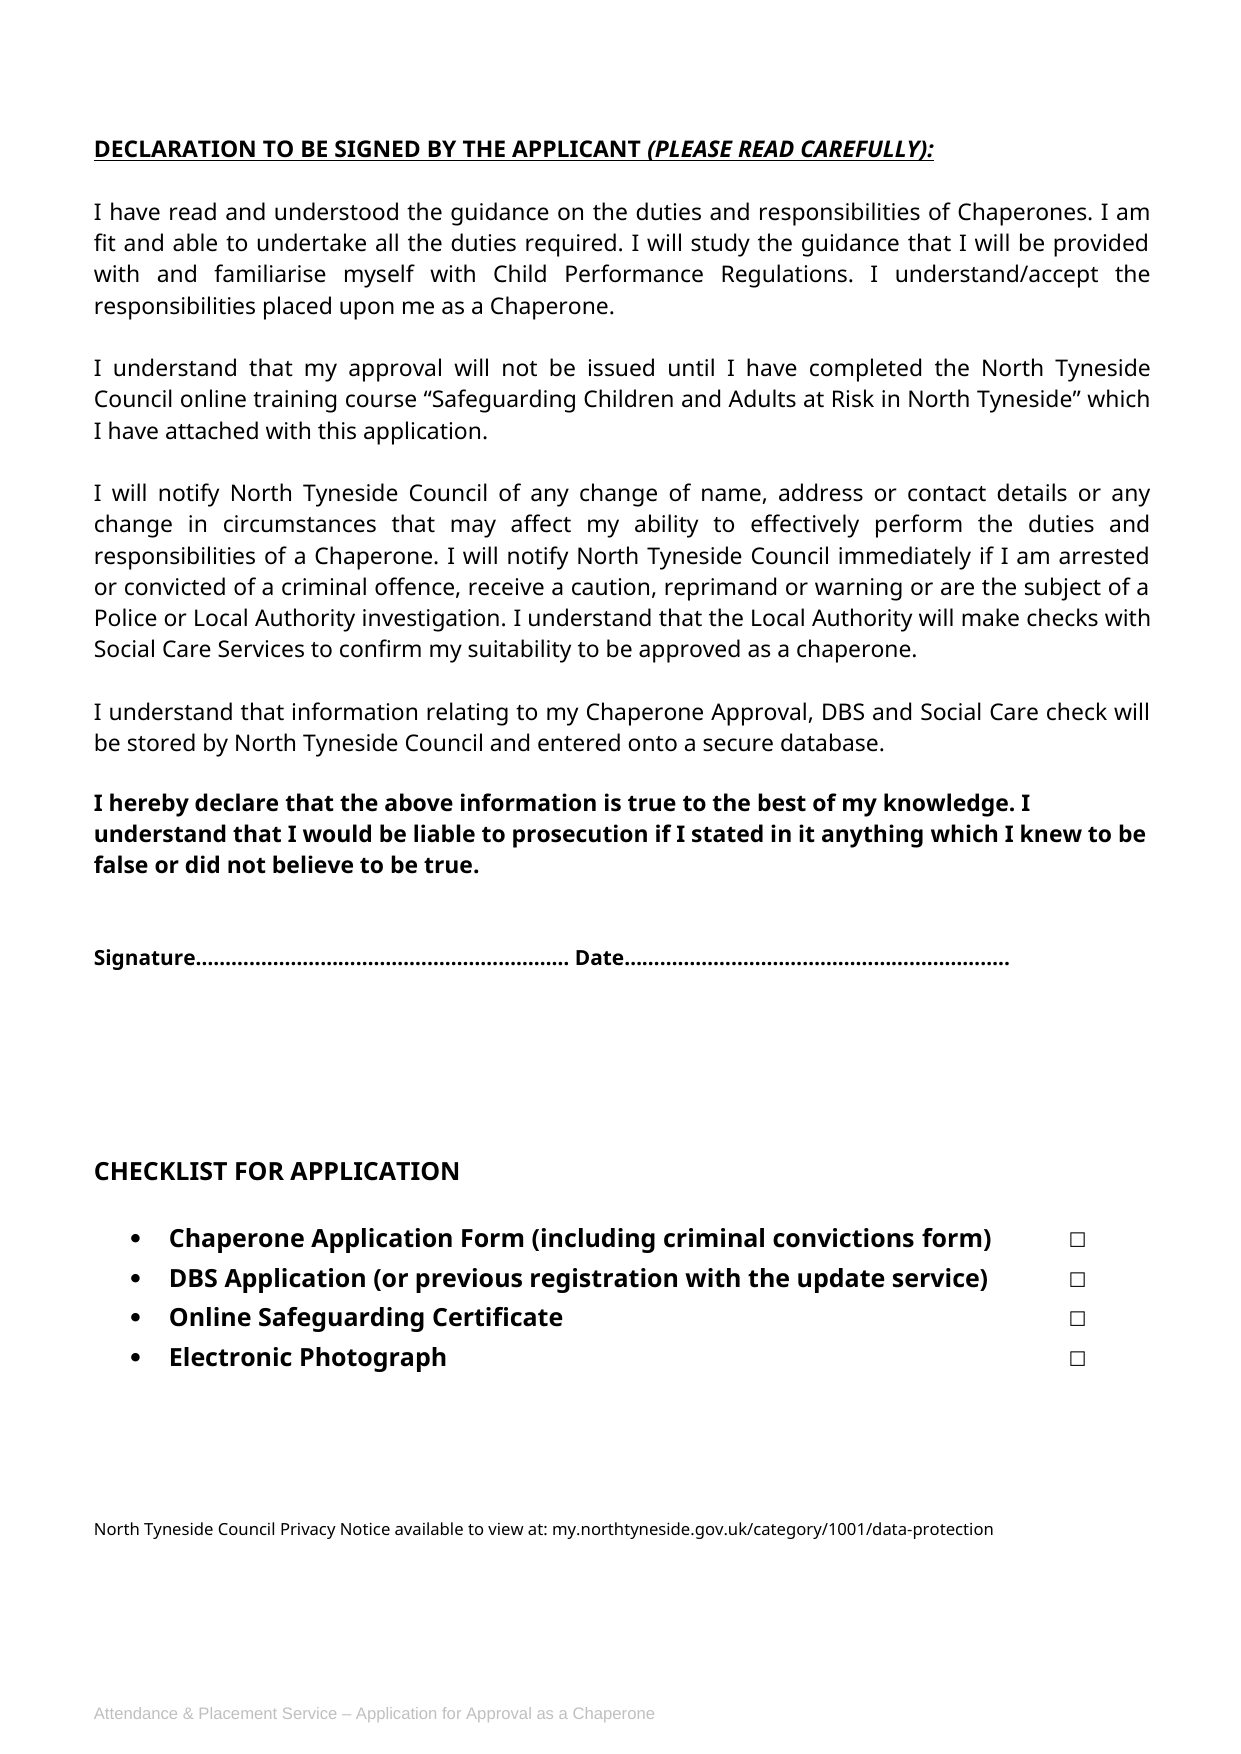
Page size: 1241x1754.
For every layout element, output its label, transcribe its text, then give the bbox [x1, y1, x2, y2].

list DBS Application (or previous registration with the update service) ☐ [131, 1256, 1152, 1296]
text DECLARATION TO BE SIGNED BY THE APPLICANT (PLEASE READ CAREFULLY): [94, 133, 1152, 165]
text I will notify North Tyneside Council of any change of name, address or contact details or any change in circumstances that may affect my ability to effectively perform the duties and responsibilities of a Chaperone. I will notify North Tyneside Council immediately if I am arrested or convicted of a criminal offence, receive a caution, reprimand or warning or are the subject of a Police or Local Authority investigation. I understand that the Local Authority will make checks with Social Care Services to confirm my suitability to be approved as a chaperone. [94, 477, 1152, 665]
text I understand that information relating to my Chaperone Approval, DBS and Social Care check will be stored by North Tyneside Council and entered onto a secure database. [94, 696, 1152, 758]
text I understand that my approval will not be issued until I have completed the North Tyneside Council online training course “Safeguarding Children and Adults at Risk in North Tyneside” which I have attached with this application. [94, 352, 1152, 446]
text Signature……………………………………………………… Date……………………………………………………….. [94, 943, 1152, 971]
text I hereby declare that the above information is true to the best of my knowledge. I understand that I would be liable to prosecution if I stated in it anything which I knew to be false or did not believe to be true. [94, 787, 1152, 881]
list Chaperone Application Form (including criminal convictions form) ☐ [131, 1216, 1152, 1256]
list Electronic Photograph ☐ [131, 1335, 1152, 1375]
text CHECKLIST FOR APPLICATION [94, 1153, 1152, 1187]
list Online Safeguarding Certificate ☐ [131, 1296, 1152, 1335]
text I have read and understood the guidance on the duties and responsibilities of Chaperones. I am fit and able to undertake all the duties required. I will study the guidance that I will be provided with and familiarise myself with Child Performance Regulations. I understand/accept the responsibilities placed upon me as a Chaperone. [94, 196, 1152, 321]
text North Tyneside Council Privacy Notice available to view at: my.northtyneside.gov.uk/category/1001/data-protection [94, 1517, 1152, 1540]
